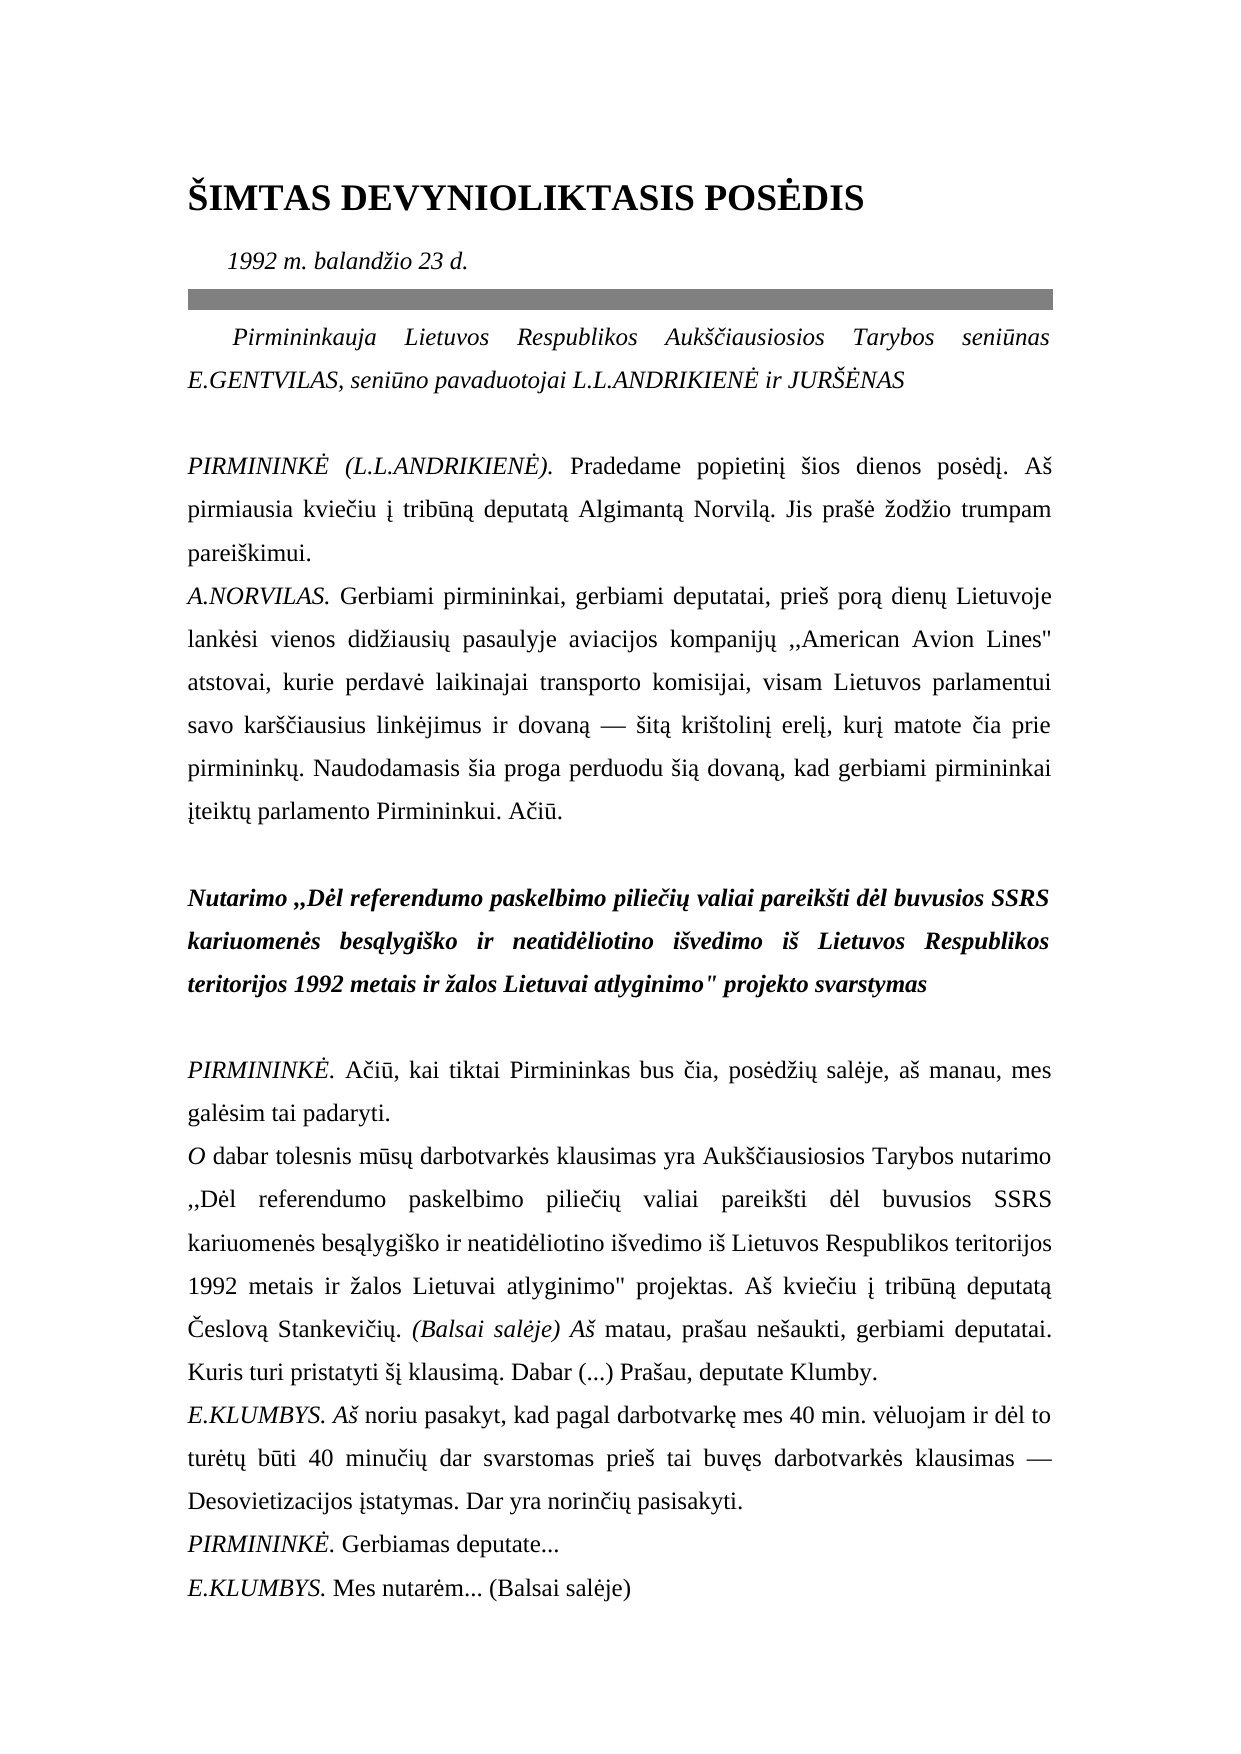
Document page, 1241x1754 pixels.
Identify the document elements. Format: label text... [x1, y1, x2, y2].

text O dabar tolesnis mūsų darbotvarkės klausimas yra Aukščiausiosios Tarybos nutarimo ,,Dėl referendumo paskelbimo piliečių valiai pareikšti dėl buvusios SSRS kariuomenės besąlygiško ir neatidėliotino išvedimo iš Lietuvos Respublikos teritorijos 1992 metais ir žalos Lietuvai atlyginimo" projektas. Aš kviečiu į tribūną deputatą Česlovą Stankevičių. (Balsai salėje) Aš matau, prašau nešaukti, gerbiami deputatai. Kuris turi pristatyti šį klausimą. Dabar (...) Prašau, deputate Klumby. [187, 1141, 1053, 1386]
text Nutarimo ,,Dėl referendumo paskelbimo piliečių valiai pareikšti dėl buvusios SSRS kariuomenės besąlygiško ir neatidėliotino išvedimo iš Lietuvos Respublikos teritorijos 1992 metais ir žalos Lietuvai atlyginimo" projekto svarstymas [187, 883, 1053, 998]
subtitle ŠIMTAS DEVYNIOLIKTASIS POSĖDIS [187, 175, 1053, 218]
text 1992 m. balandžio 23 d. [187, 246, 1053, 275]
text E.KLUMBYS. Aš noriu pasakyt, kad pagal darbotvarkę mes 40 min. vėluojam ir dėl to turėtų būti 40 minučių dar svarstomas prieš tai buvęs darbotvarkės klausimas — Desovietizacijos įstatymas. Dar yra norinčių pasisakyti. [187, 1400, 1053, 1515]
text PIRMININKĖ. Ačiū, kai tiktai Pirmininkas bus čia, posėdžių salėje, aš manau, mes galėsim tai padaryti. [187, 1055, 1053, 1127]
text E.KLUMBYS. Mes nutarėm... (Balsai salėje) [187, 1573, 1053, 1601]
text A.NORVILAS. Gerbiami pirmininkai, gerbiami deputatai, prieš porą dienų Lietuvoje lankėsi vienos didžiausių pasaulyje aviacijos kompanijų ,,American Avion Lines" atstovai, kurie perdavė laikinajai transporto komisijai, visam Lietuvos parlamentui savo karščiausius linkėjimus ir dovaną — šitą krištolinį erelį, kurį matote čia prie pirmininkų. Naudodamasis šia proga perduodu šią dovaną, kad gerbiami pirmininkai įteiktų parlamento Pirmininkui. Ačiū. [187, 581, 1053, 825]
text PIRMININKĖ (L.L.ANDRIKIENĖ). Pradedame popietinį šios dienos posėdį. Aš pirmiausia kviečiu į tribūną deputatą Algimantą Norvilą. Jis prašė žodžio trumpam pareiškimui. [187, 451, 1053, 566]
text PIRMININKĖ. Gerbiamas deputate... [187, 1529, 1053, 1558]
text Pirmininkauja Lietuvos Respublikos Aukščiausiosios Tarybos seniūnas E.GENTVILAS, seniūno pavaduotojai L.L.ANDRIKIENĖ ir JURŠĖNAS [187, 322, 1053, 394]
